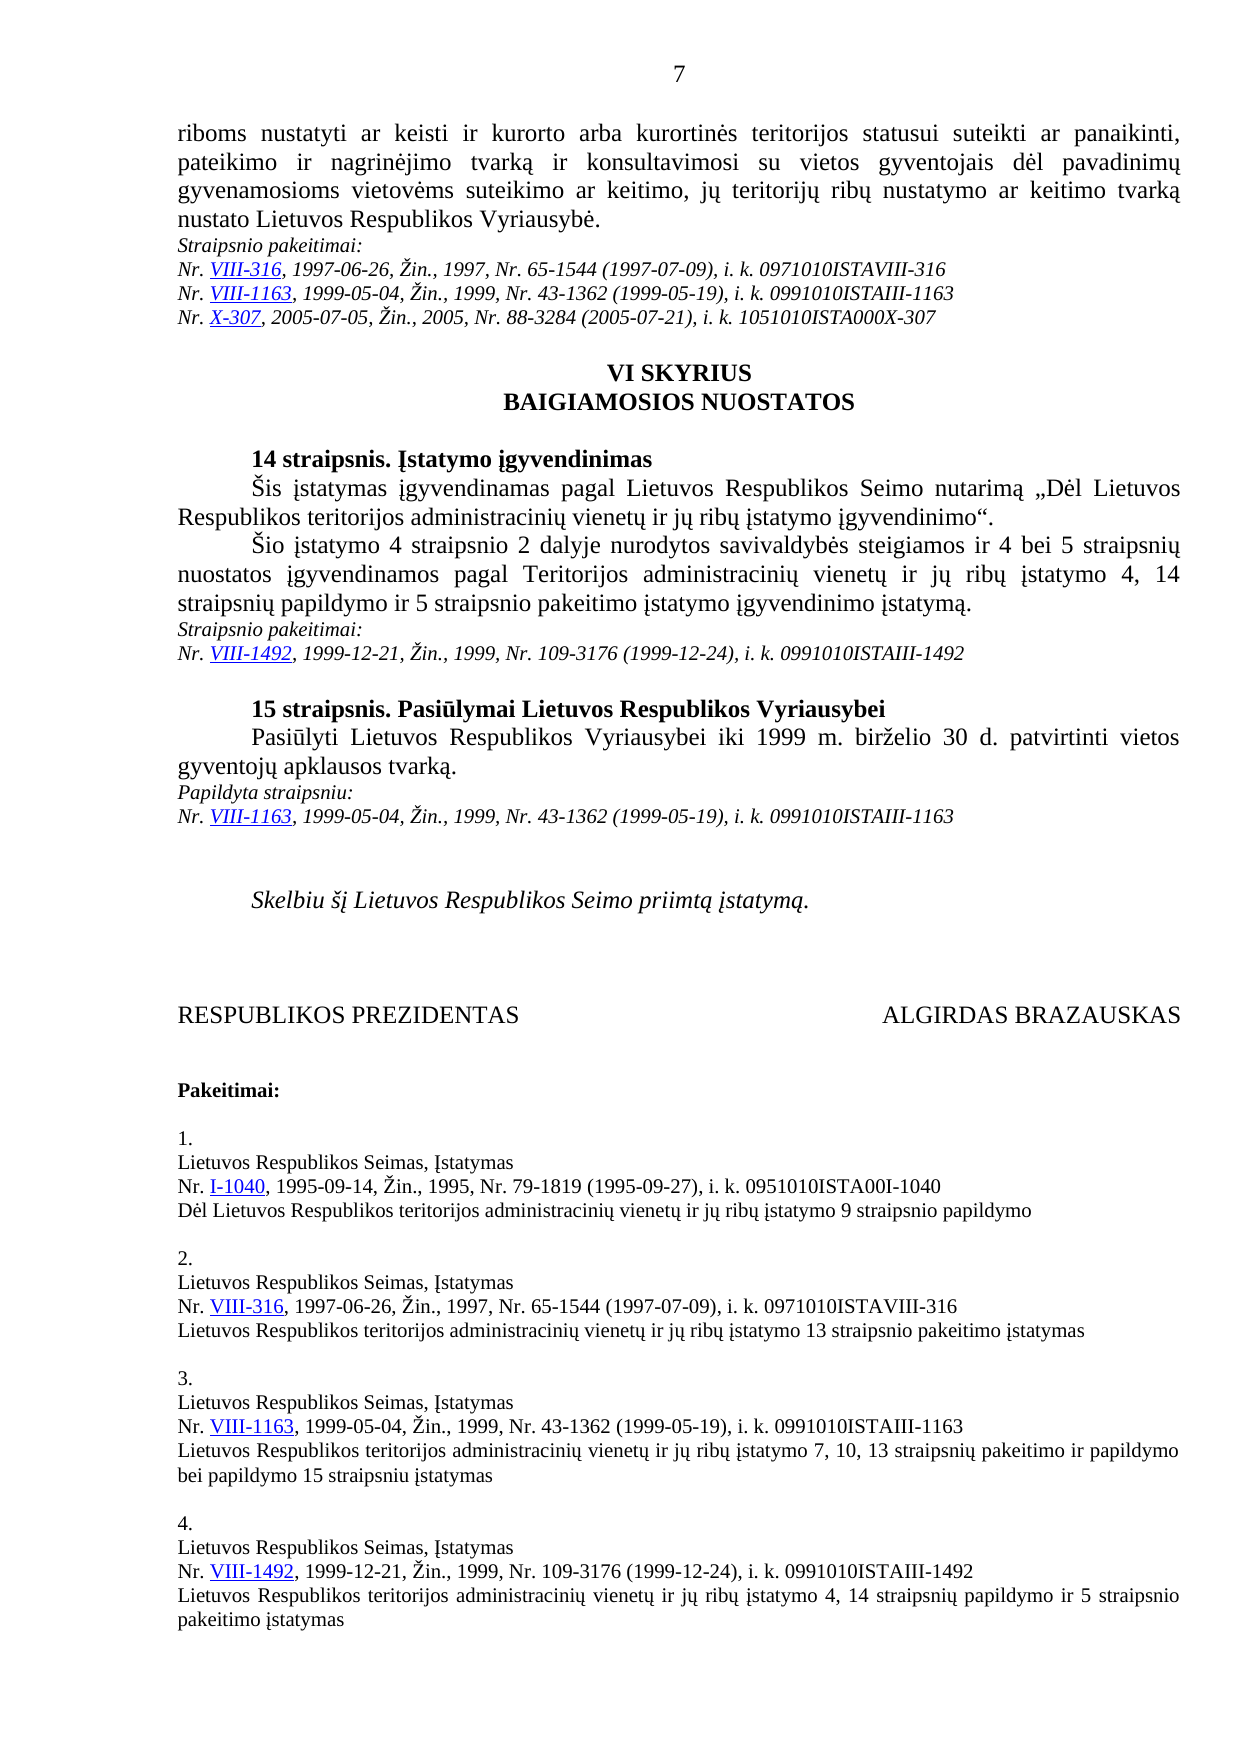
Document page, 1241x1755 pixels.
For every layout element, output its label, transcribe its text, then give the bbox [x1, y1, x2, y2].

text 4. [177, 1511, 1181, 1535]
text Nr. VIII-1163, 1999-05-04, Žin., 1999, Nr. 43-1362 (1999-05-19), i. k. 0991010ISTAIII-1163 [177, 804, 1181, 828]
text Nr. VIII-1163, 1999-05-04, Žin., 1999, Nr. 43-1362 (1999-05-19), i. k. 0991010ISTAIII-1163 [177, 281, 1181, 305]
text Pakeitimai: [177, 1077, 1181, 1102]
text riboms nustatyti ar keisti ir kurorto arba kurortinės teritorijos statusui suteikti ar panaikinti, pateikimo ir nagrinėjimo tvarką ir konsultavimosi su vietos gyventojais dėl pavadinimų gyvenamosioms vietovėms suteikimo ar keitimo, jų teritorijų ribų nustatymo ar keitimo tvarką nustato Lietuvos Respublikos Vyriausybė. [177, 118, 1181, 233]
text Lietuvos Respublikos Seimas, Įstatymas [177, 1390, 1181, 1414]
text 14 straipsnis. Įstatymo įgyvendinimas [177, 444, 1181, 473]
text 15 straipsnis. Pasiūlymai Lietuvos Respublikos Vyriausybei [177, 694, 1181, 722]
text BAIGIAMOSIOS NUOSTATOS [177, 387, 1181, 416]
text Lietuvos Respublikos Seimas, Įstatymas [177, 1150, 1181, 1174]
text 3. [177, 1366, 1181, 1390]
text Lietuvos Respublikos teritorijos administracinių vienetų ir jų ribų įstatymo 4, 14 straipsnių papildymo ir 5 straipsnio pakeitimo įstatymas [177, 1583, 1181, 1631]
text RESPUBLIKOS PREZIDENTAS ALGIRDAS BRAZAUSKAS [177, 1001, 1181, 1029]
text Lietuvos Respublikos Seimas, Įstatymas [177, 1270, 1181, 1294]
text Nr. VIII-316, 1997-06-26, Žin., 1997, Nr. 65-1544 (1997-07-09), i. k. 0971010ISTAVIII-316 [177, 1294, 1181, 1318]
text Skelbiu šį Lietuvos Respublikos Seimo priimtą įstatymą. [177, 886, 1181, 914]
text Nr. VIII-1492, 1999-12-21, Žin., 1999, Nr. 109-3176 (1999-12-24), i. k. 0991010ISTAIII-1492 [177, 641, 1181, 665]
text Nr. VIII-1163, 1999-05-04, Žin., 1999, Nr. 43-1362 (1999-05-19), i. k. 0991010ISTAIII-1163 [177, 1414, 1181, 1438]
text Pasiūlyti Lietuvos Respublikos Vyriausybei iki 1999 m. birželio 30 d. patvirtinti vietos gyventojų apklausos tvarką. [177, 722, 1181, 780]
text Dėl Lietuvos Respublikos teritorijos administracinių vienetų ir jų ribų įstatymo 9 straipsnio papildymo [177, 1198, 1181, 1222]
text 2. [177, 1246, 1181, 1270]
text Nr. VIII-316, 1997-06-26, Žin., 1997, Nr. 65-1544 (1997-07-09), i. k. 0971010ISTAVIII-316 [177, 257, 1181, 281]
text Lietuvos Respublikos teritorijos administracinių vienetų ir jų ribų įstatymo 13 straipsnio pakeitimo įstatymas [177, 1318, 1181, 1342]
text Šis įstatymas įgyvendinamas pagal Lietuvos Respublikos Seimo nutarimą „Dėl Lietuvos Respublikos teritorijos administracinių vienetų ir jų ribų įstatymo įgyvendinimo“. [177, 473, 1181, 531]
text Nr. X-307, 2005-07-05, Žin., 2005, Nr. 88-3284 (2005-07-21), i. k. 1051010ISTA000X-307 [177, 305, 1181, 329]
text Lietuvos Respublikos Seimas, Įstatymas [177, 1535, 1181, 1559]
text Lietuvos Respublikos teritorijos administracinių vienetų ir jų ribų įstatymo 7, 10, 13 straipsnių pakeitimo ir papildymo bei papildymo 15 straipsniu įstatymas [177, 1438, 1181, 1487]
text Šio įstatymo 4 straipsnio 2 dalyje nurodytos savivaldybės steigiamos ir 4 bei 5 straipsnių nuostatos įgyvendinamos pagal Teritorijos administracinių vienetų ir jų ribų įstatymo 4, 14 straipsnių papildymo ir 5 straipsnio pakeitimo įstatymo įgyvendinimo įstatymą. [177, 531, 1181, 617]
text Straipsnio pakeitimai: [177, 233, 1181, 257]
text Nr. I-1040, 1995-09-14, Žin., 1995, Nr. 79-1819 (1995-09-27), i. k. 0951010ISTA00I-1040 [177, 1174, 1181, 1198]
text 1. [177, 1126, 1181, 1150]
text Papildyta straipsniu: [177, 780, 1181, 804]
text VI SKYRIUS [177, 358, 1181, 387]
text Straipsnio pakeitimai: [177, 617, 1181, 641]
text Nr. VIII-1492, 1999-12-21, Žin., 1999, Nr. 109-3176 (1999-12-24), i. k. 0991010ISTAIII-1492 [177, 1559, 1181, 1583]
